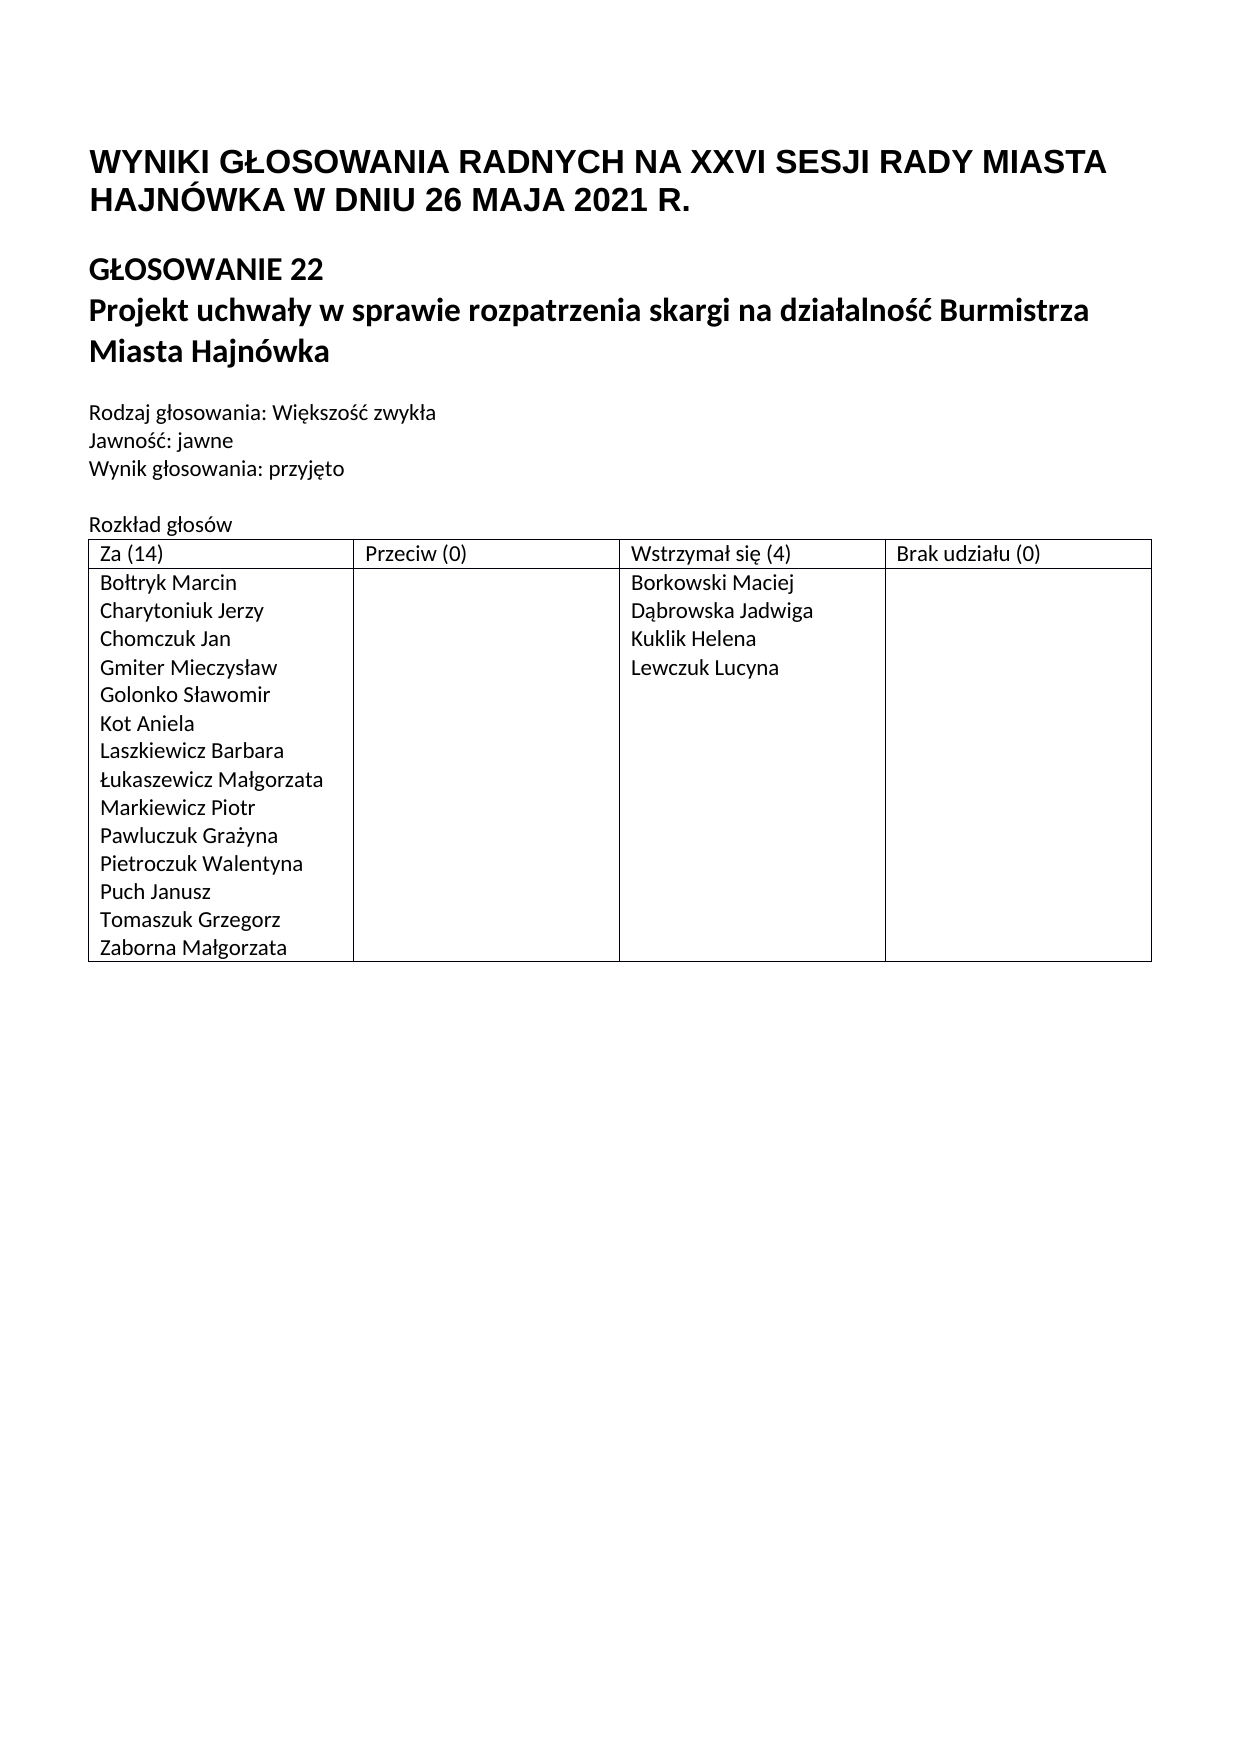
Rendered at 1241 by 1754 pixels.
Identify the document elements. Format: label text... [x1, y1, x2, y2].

text Rozkład głosów [88, 510, 1152, 538]
table_cell Bołtryk Marcin Charytoniuk Jerzy Chomczuk Jan Gmiter Mieczysław Golonko Sławomir Kot Aniela Laszkiewicz Barbara Łukaszewicz Małgorzata Markiewicz Piotr Pawluczuk Grażyna Pietroczuk Walentyna Puch Janusz Tomaszuk Grzegorz Zaborna Małgorzata [89, 569, 353, 961]
table_cell [886, 569, 1151, 961]
text Wynik głosowania: przyjęto [88, 454, 1152, 482]
table_cell Borkowski Maciej Dąbrowska Jadwiga Kuklik Helena Lewczuk Lucyna [620, 569, 885, 961]
text Jawność: jawne [88, 426, 1152, 454]
table_header Wstrzymał się (4) [620, 540, 885, 567]
subtitle GŁOSOWANIE 22 [88, 248, 1152, 289]
table_header Za (14) [89, 540, 353, 567]
subtitle Projekt uchwały w sprawie rozpatrzenia skargi na działalność Burmistrza Miasta Hajnówka [88, 289, 1152, 370]
text Rodzaj głosowania: Większość zwykła [88, 398, 1152, 426]
table_header Przeciw (0) [354, 540, 619, 567]
table_cell [354, 569, 619, 961]
table_header Brak udziału (0) [886, 540, 1151, 567]
